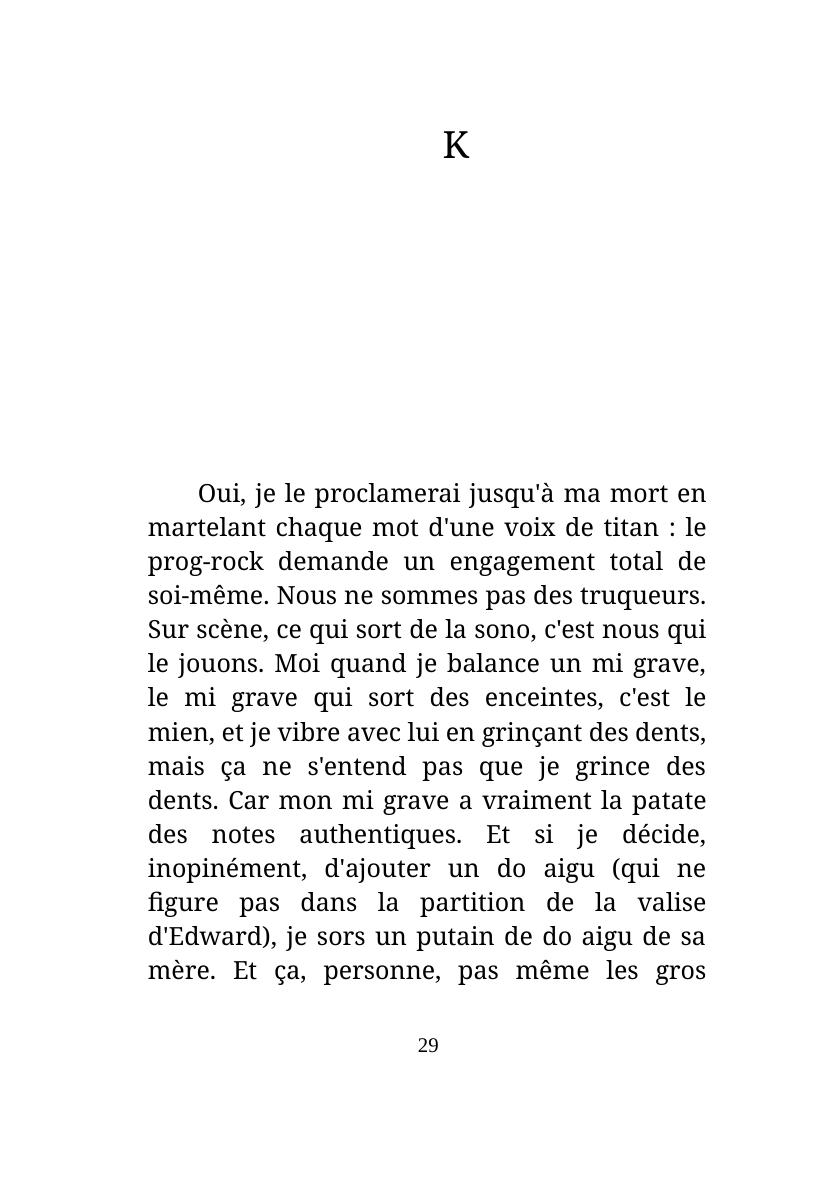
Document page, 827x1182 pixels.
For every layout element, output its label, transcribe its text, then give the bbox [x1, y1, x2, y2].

text Oui, je le proclamerai jusqu'à ma mort en martelant chaque mot d'une voix de titan : le prog‑rock demande un engagement total de soi‑même. Nous ne sommes pas des truqueurs. Sur scène, ce qui sort de la sono, c'est nous qui le jouons. Moi quand je balance un mi grave, le mi grave qui sort des enceintes, c'est le mien, et je vibre avec lui en grinçant des dents, mais ça ne s'entend pas que je grince des dents. Car mon mi grave a vraiment la patate des notes authentiques. Et si je décide, inopinément, d'ajouter un do aigu (qui ne figure pas dans la partition de la valise d'Edward), je sors un putain de do aigu de sa mère. Et ça, personne, pas même les gros [148, 476, 707, 987]
text K [148, 118, 707, 169]
